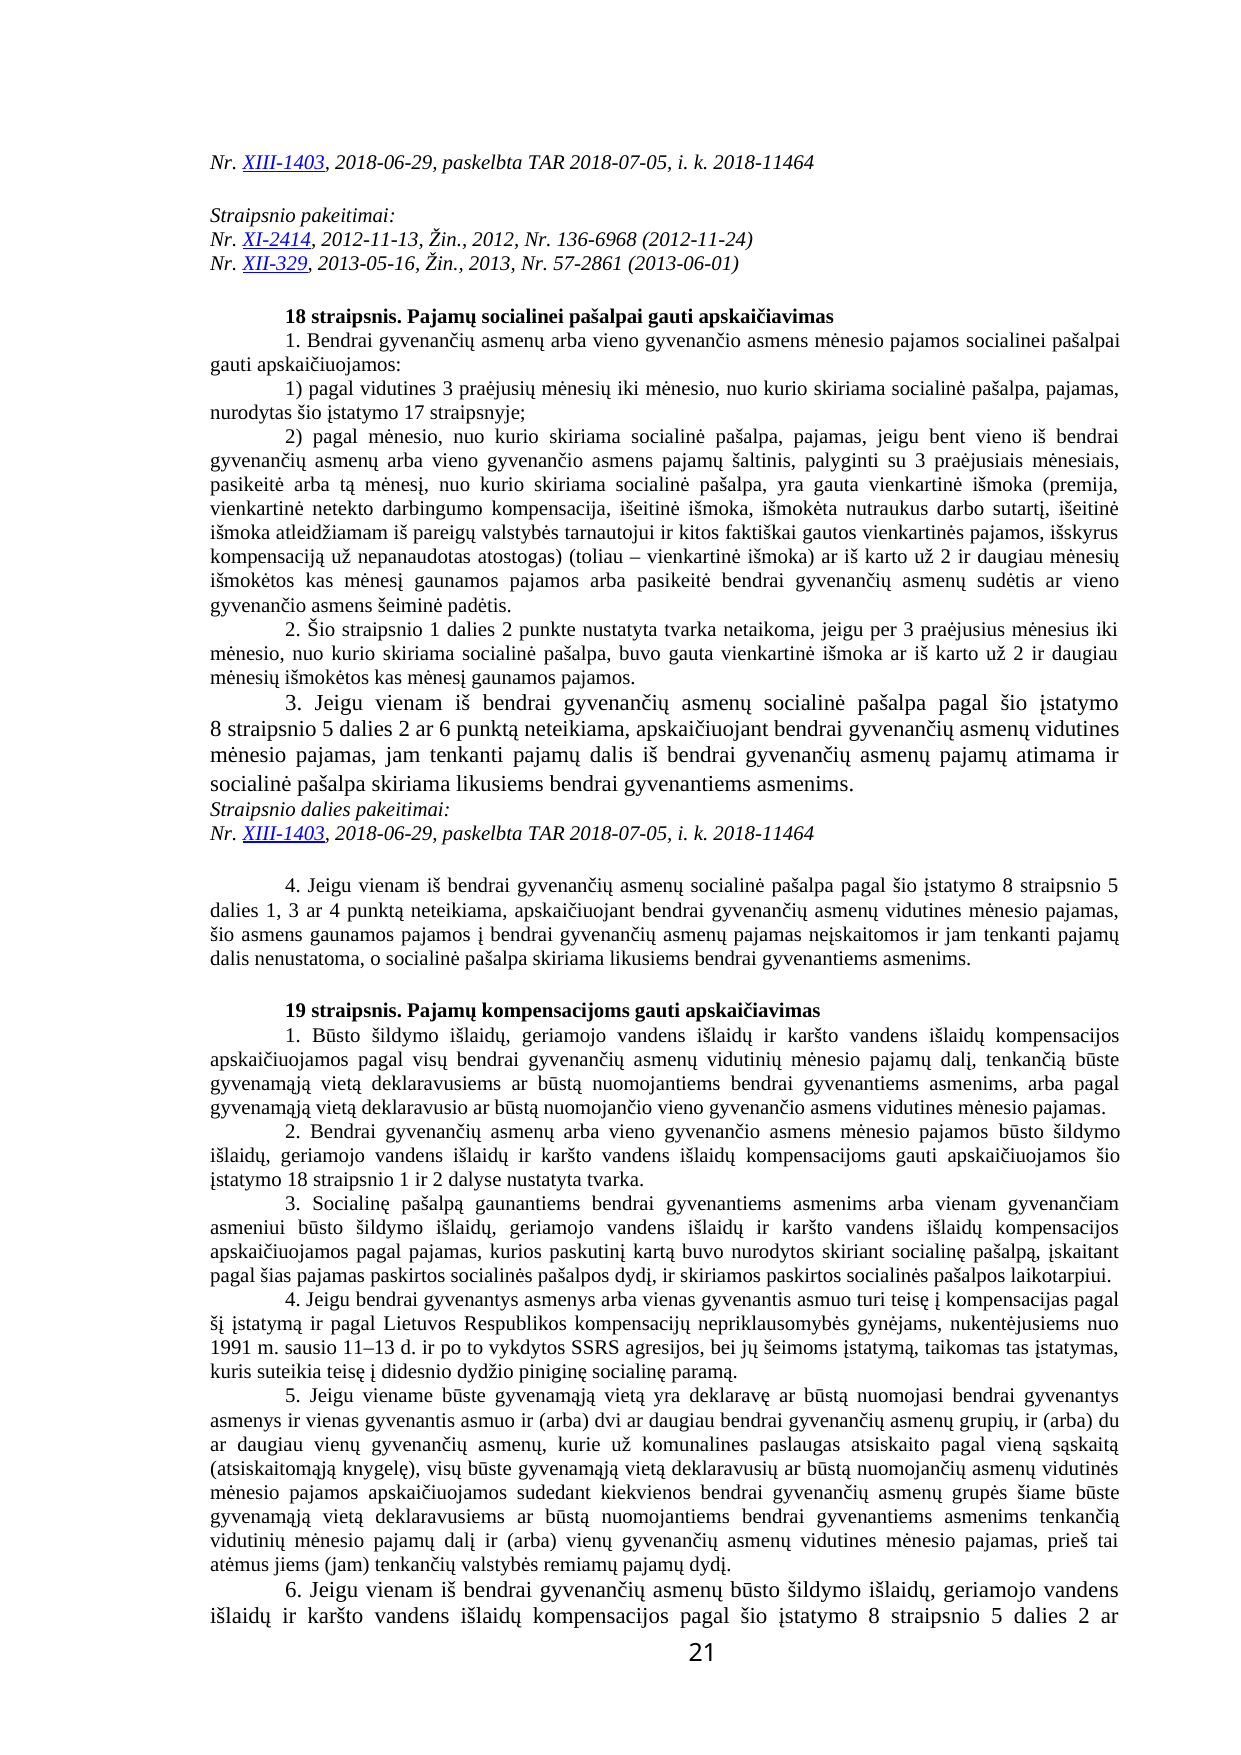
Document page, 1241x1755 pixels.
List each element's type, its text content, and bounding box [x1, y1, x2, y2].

text 1. Bendrai gyvenančių asmenų arba vieno gyvenančio asmens mėnesio pajamos socialinei pašalpai gauti apskaičiuojamos: [210, 328, 1120, 376]
text Nr. XI-2414, 2012-11-13, Žin., 2012, Nr. 136-6968 (2012-11-24) [210, 227, 1120, 251]
text Straipsnio dalies pakeitimai: [210, 797, 1120, 821]
text Nr. XIII-1403, 2018-06-29, paskelbta TAR 2018-07-05, i. k. 2018-11464 [210, 821, 1120, 845]
text 18 straipsnis. Pajamų socialinei pašalpai gauti apskaičiavimas [210, 304, 1120, 328]
text Nr. XIII-1403, 2018-06-29, paskelbta TAR 2018-07-05, i. k. 2018-11464 [210, 150, 1120, 174]
text 2. Šio straipsnio 1 dalies 2 punkte nustatyta tvarka netaikoma, jeigu per 3 praėjusius mėnesius iki mėnesio, nuo kurio skiriama socialinė pašalpa, buvo gauta vienkartinė išmoka ar iš karto už 2 ir daugiau mėnesių išmokėtos kas mėnesį gaunamos pajamos. [210, 617, 1120, 689]
text 19 straipsnis. Pajamų kompensacijoms gauti apskaičiavimas [210, 998, 1120, 1022]
text 2) pagal mėnesio, nuo kurio skiriama socialinė pašalpa, pajamas, jeigu bent vieno iš bendrai gyvenančių asmenų arba vieno gyvenančio asmens pajamų šaltinis, palyginti su 3 praėjusiais mėnesiais, pasikeitė arba tą mėnesį, nuo kurio skiriama socialinė pašalpa, yra gauta vienkartinė išmoka (premija, vienkartinė netekto darbingumo kompensacija, išeitinė išmoka, išmokėta nutraukus darbo sutartį, išeitinė išmoka atleidžiamam iš pareigų valstybės tarnautojui ir kitos faktiškai gautos vienkartinės pajamos, išskyrus kompensaciją už nepanaudotas atostogas) (toliau – vienkartinė išmoka) ar iš karto už 2 ir daugiau mėnesių išmokėtos kas mėnesį gaunamos pajamos arba pasikeitė bendrai gyvenančių asmenų sudėtis ar vieno gyvenančio asmens šeiminė padėtis. [210, 424, 1120, 617]
text 1. Būsto šildymo išlaidų, geriamojo vandens išlaidų ir karšto vandens išlaidų kompensacijos apskaičiuojamos pagal visų bendrai gyvenančių asmenų vidutinių mėnesio pajamų dalį, tenkančią būste gyvenamąją vietą deklaravusiems ar būstą nuomojantiems bendrai gyvenantiems asmenims, arba pagal gyvenamąją vietą deklaravusio ar būstą nuomojančio vieno gyvenančio asmens vidutines mėnesio pajamas. [210, 1022, 1120, 1119]
text 1) pagal vidutines 3 praėjusių mėnesių iki mėnesio, nuo kurio skiriama socialinė pašalpa, pajamas, nurodytas šio įstatymo 17 straipsnyje; [210, 376, 1120, 424]
text 6. Jeigu vienam iš bendrai gyvenančių asmenų būsto šildymo išlaidų, geriamojo vandens išlaidų ir karšto vandens išlaidų kompensacijos pagal šio įstatymo 8 straipsnio 5 dalies 2 ar [210, 1576, 1120, 1629]
text 5. Jeigu viename būste gyvenamąją vietą yra deklaravę ar būstą nuomojasi bendrai gyvenantys asmenys ir vienas gyvenantis asmuo ir (arba) dvi ar daugiau bendrai gyvenančių asmenų grupių, ir (arba) du ar daugiau vienų gyvenančių asmenų, kurie už komunalines paslaugas atsiskaito pagal vieną sąskaitą (atsiskaitomąją knygelę), visų būste gyvenamąją vietą deklaravusių ar būstą nuomojančių asmenų vidutinės mėnesio pajamos apskaičiuojamos sudedant kiekvienos bendrai gyvenančių asmenų grupės šiame būste gyvenamąją vietą deklaravusiems ar būstą nuomojantiems bendrai gyvenantiems asmenims tenkančią vidutinių mėnesio pajamų dalį ir (arba) vienų gyvenančių asmenų vidutines mėnesio pajamas, prieš tai atėmus jiems (jam) tenkančių valstybės remiamų pajamų dydį. [210, 1383, 1120, 1576]
text 2. Bendrai gyvenančių asmenų arba vieno gyvenančio asmens mėnesio pajamos būsto šildymo išlaidų, geriamojo vandens išlaidų ir karšto vandens išlaidų kompensacijoms gauti apskaičiuojamos šio įstatymo 18 straipsnio 1 ir 2 dalyse nustatyta tvarka. [210, 1119, 1120, 1191]
text Straipsnio pakeitimai: [210, 203, 1120, 227]
text Nr. XII-329, 2013-05-16, Žin., 2013, Nr. 57-2861 (2013-06-01) [210, 251, 1120, 275]
text 4. Jeigu vienam iš bendrai gyvenančių asmenų socialinė pašalpa pagal šio įstatymo 8 straipsnio 5 dalies 1, 3 ar 4 punktą neteikiama, apskaičiuojant bendrai gyvenančių asmenų vidutines mėnesio pajamas, šio asmens gaunamos pajamos į bendrai gyvenančių asmenų pajamas neįskaitomos ir jam tenkanti pajamų dalis nenustatoma, o socialinė pašalpa skiriama likusiems bendrai gyvenantiems asmenims. [210, 873, 1120, 970]
text 4. Jeigu bendrai gyvenantys asmenys arba vienas gyvenantis asmuo turi teisę į kompensacijas pagal šį įstatymą ir pagal Lietuvos Respublikos kompensacijų nepriklausomybės gynėjams, nukentėjusiems nuo 1991 m. sausio 11–13 d. ir po to vykdytos SSRS agresijos, bei jų šeimoms įstatymą, taikomas tas įstatymas, kuris suteikia teisę į didesnio dydžio piniginę socialinę paramą. [210, 1287, 1120, 1383]
text 3. Socialinę pašalpą gaunantiems bendrai gyvenantiems asmenims arba vienam gyvenančiam asmeniui būsto šildymo išlaidų, geriamojo vandens išlaidų ir karšto vandens išlaidų kompensacijos apskaičiuojamos pagal pajamas, kurios paskutinį kartą buvo nurodytos skiriant socialinę pašalpą, įskaitant pagal šias pajamas paskirtos socialinės pašalpos dydį, ir skiriamos paskirtos socialinės pašalpos laikotarpiui. [210, 1191, 1120, 1287]
text 3. Jeigu vienam iš bendrai gyvenančių asmenų socialinė pašalpa pagal šio įstatymo 8 straipsnio 5 dalies 2 ar 6 punktą neteikiama, apskaičiuojant bendrai gyvenančių asmenų vidutines mėnesio pajamas, jam tenkanti pajamų dalis iš bendrai gyvenančių asmenų pajamų atimama ir socialinė pašalpa skiriama likusiems bendrai gyvenantiems asmenims. [210, 689, 1120, 797]
